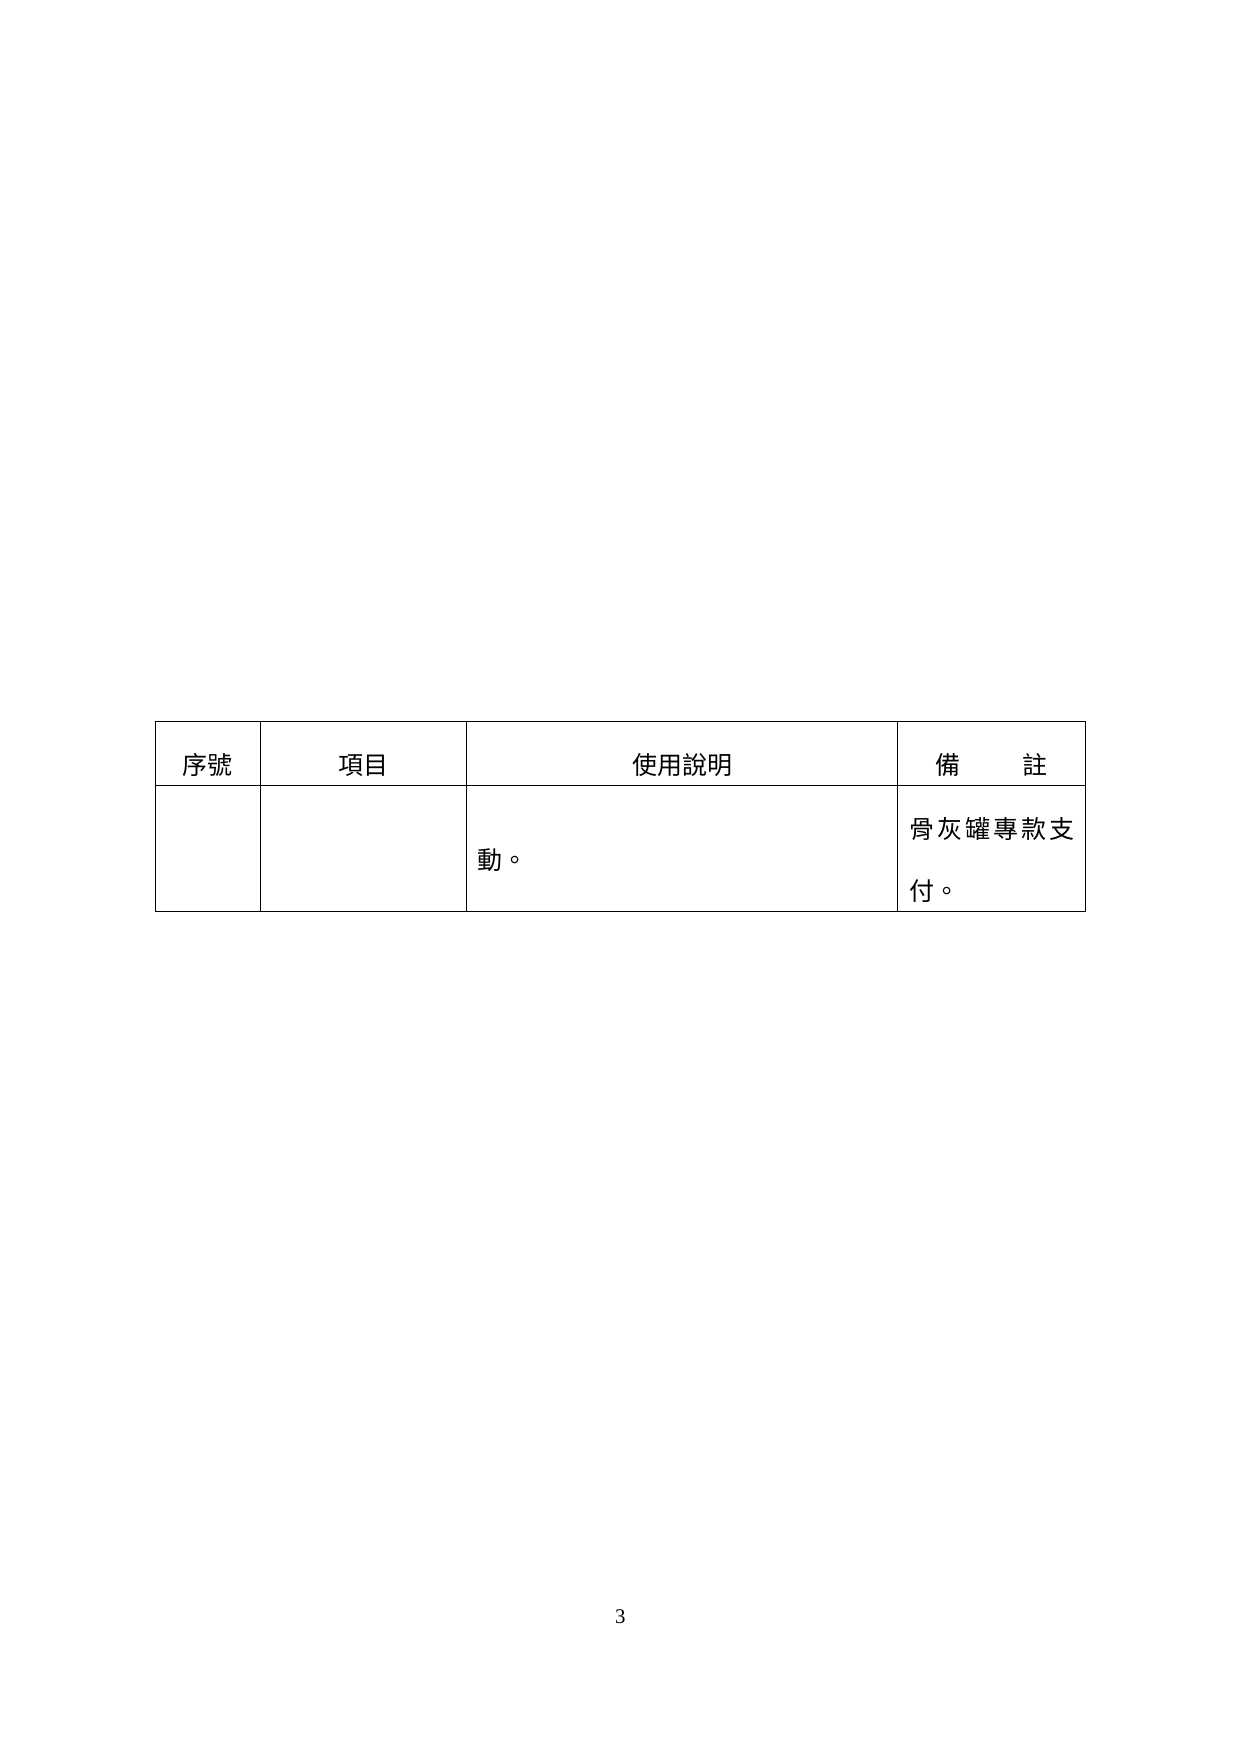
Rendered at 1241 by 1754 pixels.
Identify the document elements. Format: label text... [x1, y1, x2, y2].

table_cell [261, 786, 466, 911]
table_cell 骨灰罐專款支付。 [898, 786, 1085, 911]
table_cell 動。 [467, 786, 897, 911]
table_header 備 註 [898, 722, 1085, 785]
table_header 使用說明 [467, 722, 897, 785]
table_cell [156, 786, 260, 911]
table_header 序號 [156, 722, 260, 785]
table_header 項目 [261, 722, 466, 785]
